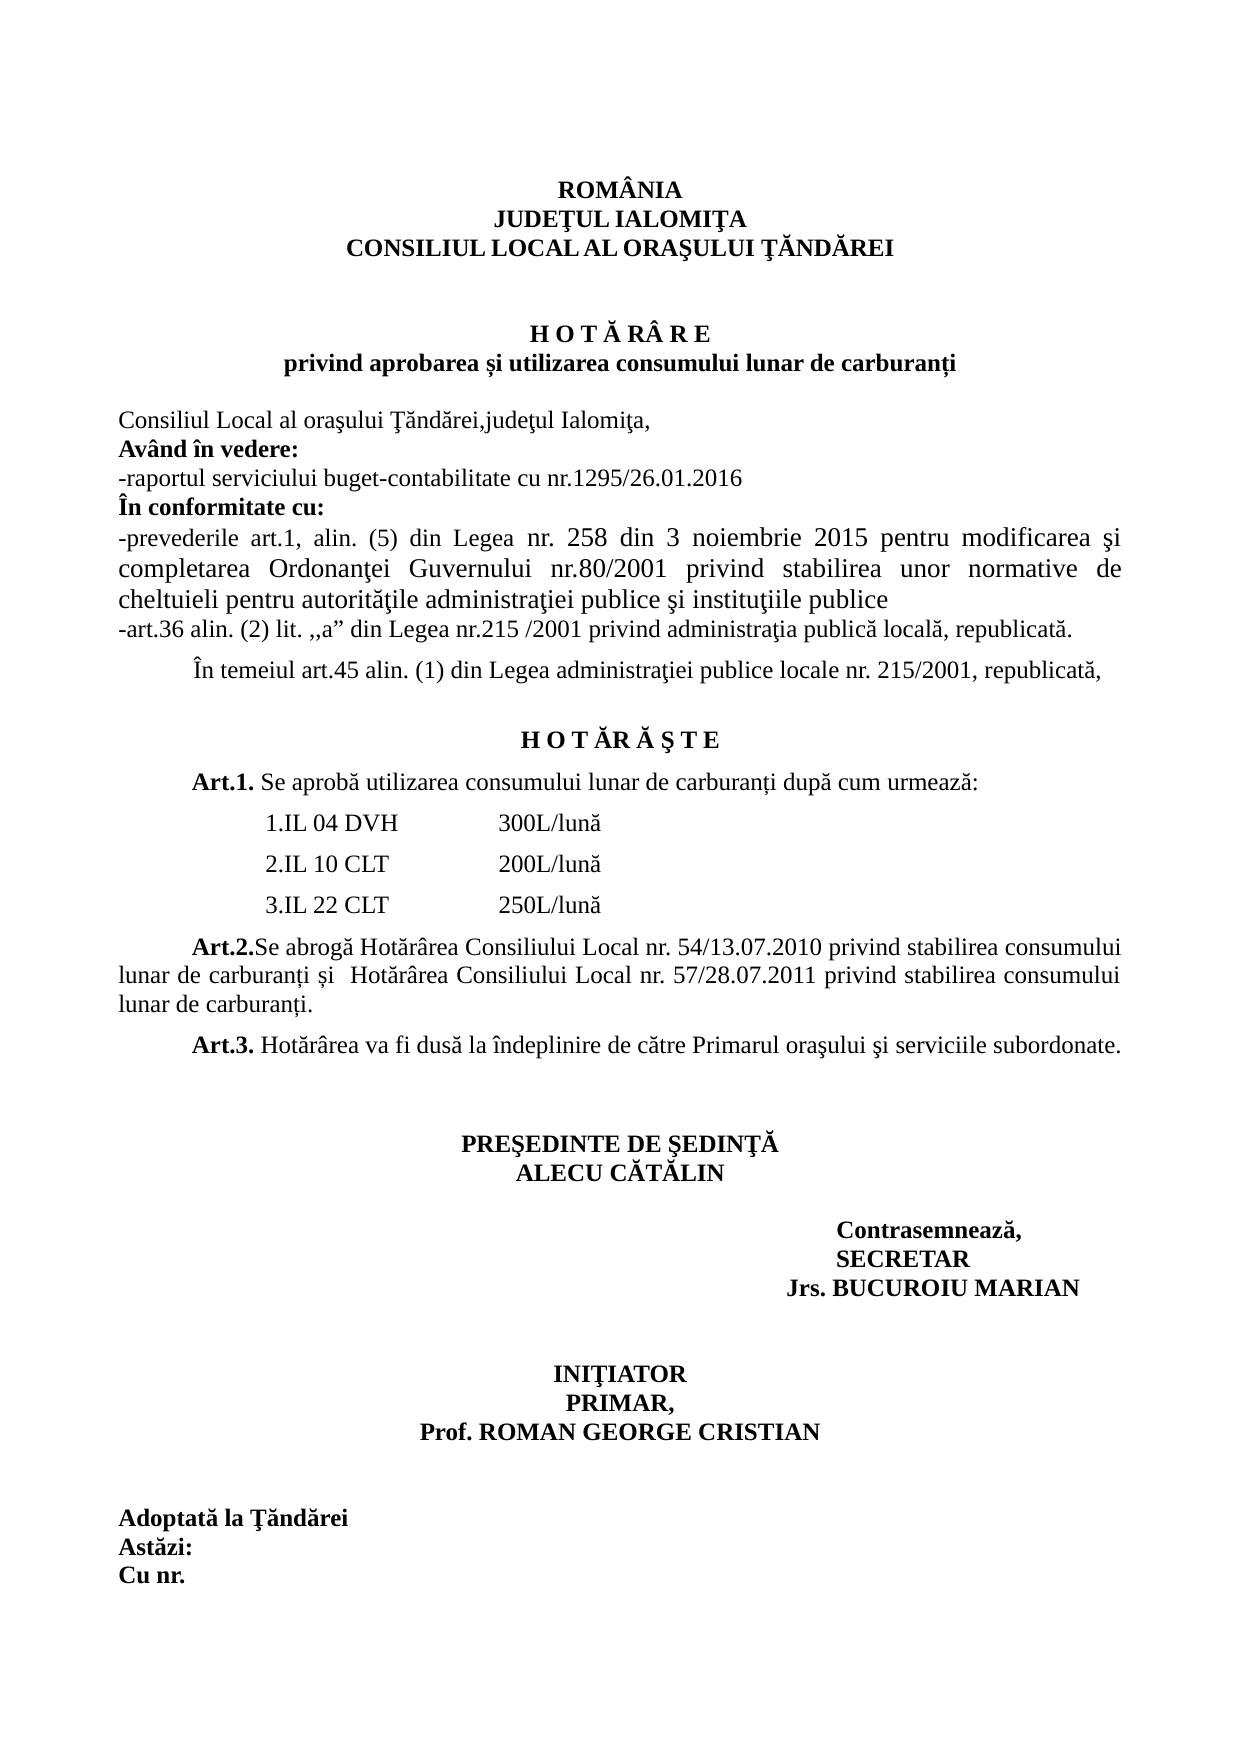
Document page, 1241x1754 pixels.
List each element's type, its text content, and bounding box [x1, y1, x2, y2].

text Cu nr. [118, 1560, 1122, 1589]
text Art.3. Hotărârea va fi dusă la îndeplinire de către Primarul oraşului şi serviciile subordonate. [118, 1030, 1122, 1059]
text Jrs. BUCUROIU MARIAN [118, 1273, 1122, 1302]
text Astăzi: [118, 1532, 1122, 1560]
text Adoptată la Ţăndărei [118, 1503, 1122, 1532]
text 2.IL 10 CLT 200L/lună [118, 849, 1122, 878]
text ROMÂNIA [118, 176, 1122, 204]
text Contrasemnează, [192, 1215, 1122, 1244]
text Consiliul Local al oraşului Ţăndărei,judeţul Ialomiţa, [118, 406, 1122, 434]
text INIŢIATOR [118, 1359, 1122, 1388]
text 1.IL 04 DVH 300L/lună [118, 808, 1122, 837]
text -art.36 alin. (2) lit. ,,a” din Legea nr.215 /2001 privind administraţia publică locală, republicată. [118, 614, 1122, 643]
text Având în vedere: [118, 434, 1122, 463]
text -raportul serviciului buget-contabilitate cu nr.1295/26.01.2016 [118, 463, 1122, 492]
text ALECU CĂTĂLIN [118, 1158, 1122, 1187]
text H O T ĂR Ă Ş T E [118, 725, 1122, 754]
text 3.IL 22 CLT 250L/lună [118, 890, 1122, 919]
text PREŞEDINTE DE ŞEDINŢĂ [118, 1129, 1122, 1158]
text Art.2.Se abrogă Hotărârea Consiliului Local nr. 54/13.07.2010 privind stabilirea consumului lunar de carburanți și Hotărârea Consiliului Local nr. 57/28.07.2011 privind stabilirea consumului lunar de carburanți. [118, 932, 1122, 1018]
text JUDEŢUL IALOMIŢA [118, 204, 1122, 233]
text În temeiul art.45 alin. (1) din Legea administraţiei publice locale nr. 215/2001, republicată, [118, 655, 1122, 684]
text PRIMAR, [118, 1388, 1122, 1417]
subtitle H O T Ă RÂ R E [118, 319, 1122, 348]
text SECRETAR [192, 1244, 1122, 1273]
text Art.1. Se aprobă utilizarea consumului lunar de carburanți după cum urmează: [118, 767, 1122, 795]
text privind aprobarea și utilizarea consumului lunar de carburanți [118, 348, 1122, 377]
text Prof. ROMAN GEORGE CRISTIAN [118, 1417, 1122, 1445]
text -prevederile art.1, alin. (5) din Legea nr. 258 din 3 noiembrie 2015 pentru modificarea şi completarea Ordonanţei Guvernului nr.80/2001 privind stabilirea unor normative de cheltuieli pentru autorităţile administraţiei publice şi instituţiile publice [118, 521, 1122, 614]
text În conformitate cu: [118, 492, 1122, 521]
subtitle CONSILIUL LOCAL AL ORAŞULUI ŢĂNDĂREI [118, 233, 1122, 262]
